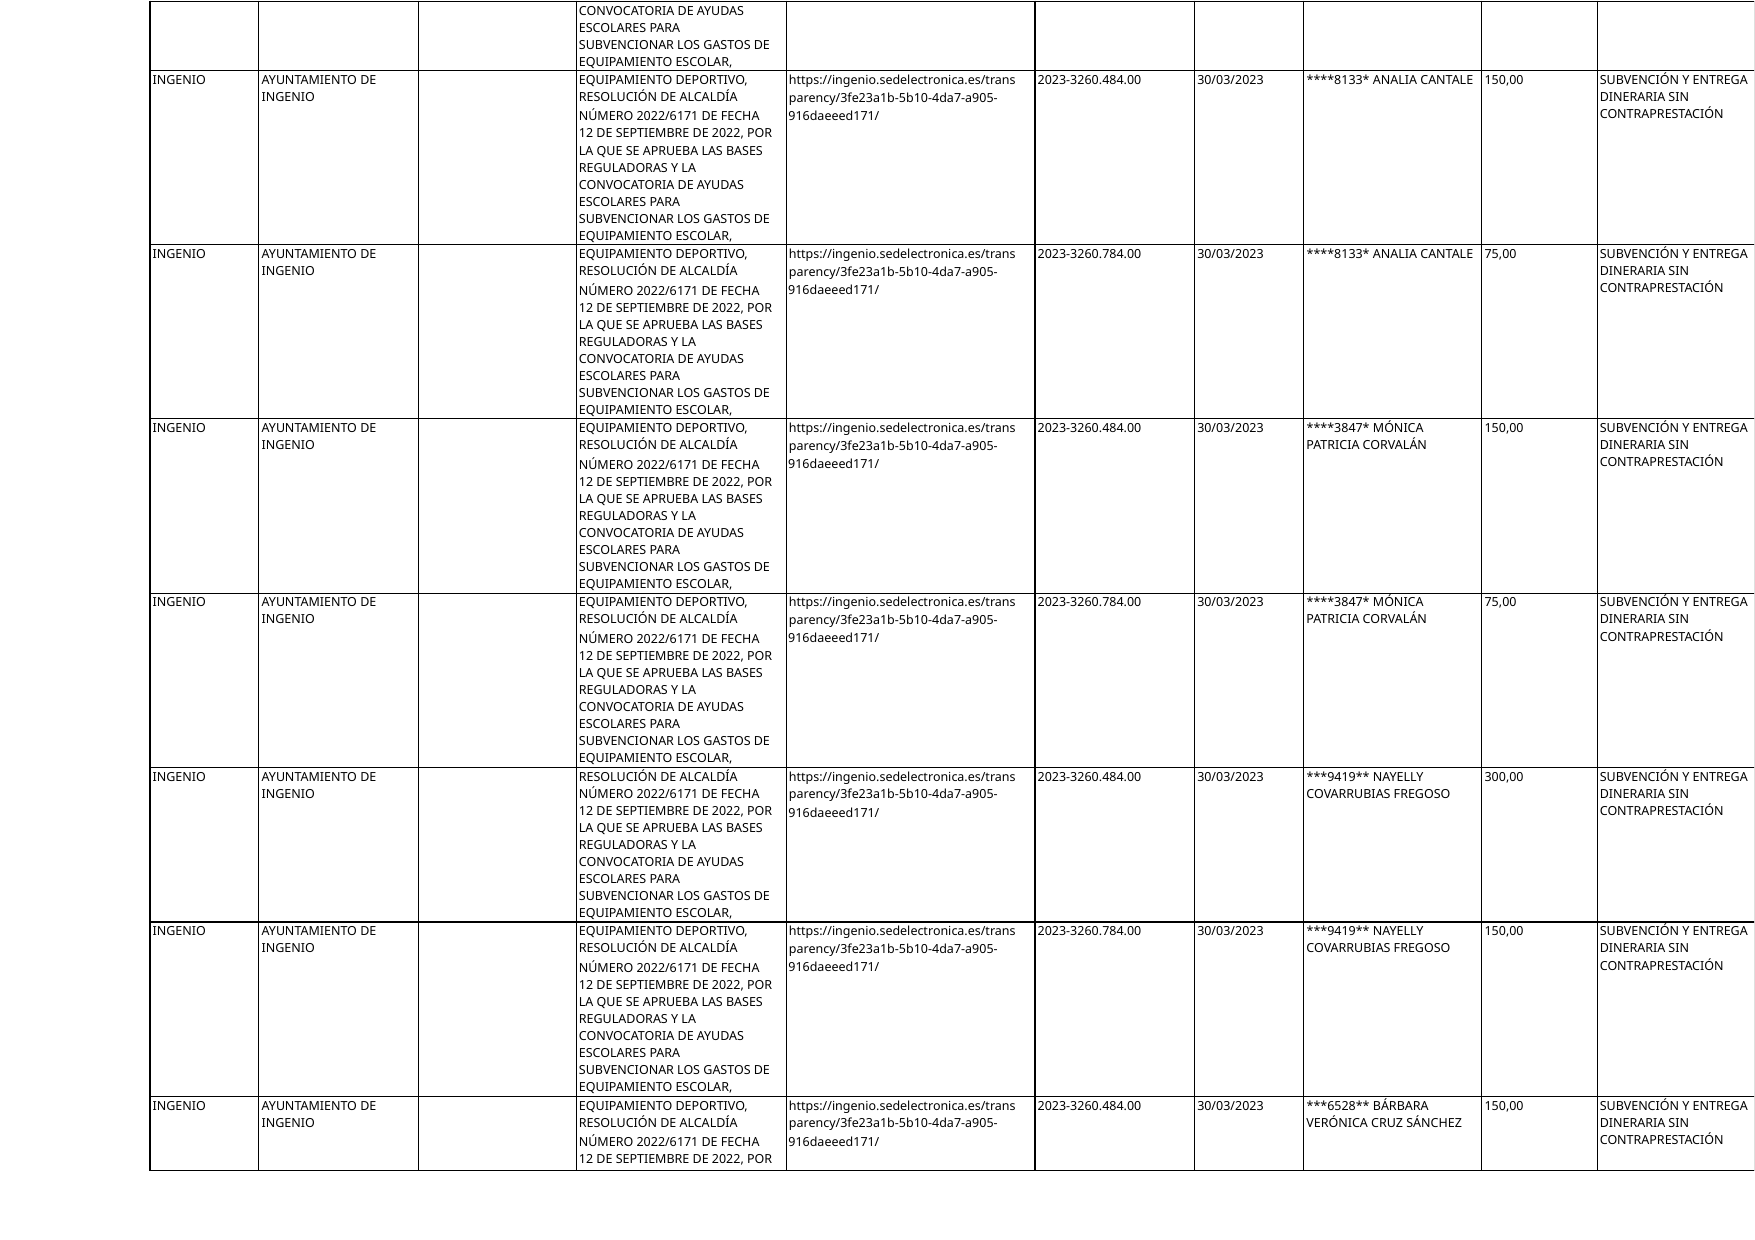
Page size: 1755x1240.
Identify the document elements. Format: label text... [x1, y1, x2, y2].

table_cell INGENIO [151, 594, 258, 767]
table_cell 2023-3260.484.00 [1036, 419, 1194, 592]
table_cell SUBVENCIÓN Y ENTREGA DINERARIA SIN CONTRAPRESTACIÓN [1598, 923, 1754, 1096]
table_cell [151, 2, 258, 70]
table_cell [787, 2, 1034, 70]
table_cell INGENIO [151, 419, 258, 592]
table_cell [419, 768, 576, 921]
table_cell 30/03/2023 [1195, 1097, 1303, 1169]
table_cell https://ingenio.sedelectronica.es/trans parency/3fe23a1b-5b10-4da7-a905- 916daeeed171/ [787, 594, 1034, 767]
table_cell ****8133* ANALIA CANTALE [1304, 245, 1481, 418]
table_cell [419, 419, 576, 592]
table_cell SUBVENCIÓN Y ENTREGA DINERARIA SIN CONTRAPRESTACIÓN [1598, 768, 1754, 921]
table_cell EQUIPAMIENTO DEPORTIVO, RESOLUCIÓN DE ALCALDÍA NÚMERO 2022/6171 DE FECHA 12 DE SEPTIEMBRE DE 2022, POR [577, 1097, 786, 1169]
table_cell AYUNTAMIENTO DE INGENIO [259, 419, 418, 592]
table_cell CONVOCATORIA DE AYUDAS ESCOLARES PARA SUBVENCIONAR LOS GASTOS DE EQUIPAMIENTO ESCOLAR, [577, 2, 786, 70]
table_cell EQUIPAMIENTO DEPORTIVO, RESOLUCIÓN DE ALCALDÍA NÚMERO 2022/6171 DE FECHA 12 DE SEPTIEMBRE DE 2022, POR LA QUE SE APRUEBA LAS BASES REGULADORAS Y LA CONVOCATORIA DE AYUDAS ESCOLARES PARA SUBVENCIONAR LOS GASTOS DE EQUIPAMIENTO ESCOLAR, [577, 71, 786, 244]
table_cell 150,00 [1482, 923, 1597, 1096]
table_cell SUBVENCIÓN Y ENTREGA DINERARIA SIN CONTRAPRESTACIÓN [1598, 594, 1754, 767]
table_cell AYUNTAMIENTO DE INGENIO [259, 768, 418, 921]
table_cell 300,00 [1482, 768, 1597, 921]
table_cell [1304, 2, 1481, 70]
table_cell https://ingenio.sedelectronica.es/trans parency/3fe23a1b-5b10-4da7-a905- 916daeeed171/ [787, 71, 1034, 244]
table_cell [419, 923, 576, 1096]
table_cell ***9419** NAYELLY COVARRUBIAS FREGOSO [1304, 768, 1481, 921]
table_cell 2023-3260.784.00 [1036, 245, 1194, 418]
table_cell 30/03/2023 [1195, 245, 1303, 418]
table_cell 30/03/2023 [1195, 419, 1303, 592]
table_cell [259, 2, 418, 70]
table_cell SUBVENCIÓN Y ENTREGA DINERARIA SIN CONTRAPRESTACIÓN [1598, 1097, 1754, 1169]
table_cell 75,00 [1482, 245, 1597, 418]
table_cell [419, 245, 576, 418]
table_cell EQUIPAMIENTO DEPORTIVO, RESOLUCIÓN DE ALCALDÍA NÚMERO 2022/6171 DE FECHA 12 DE SEPTIEMBRE DE 2022, POR LA QUE SE APRUEBA LAS BASES REGULADORAS Y LA CONVOCATORIA DE AYUDAS ESCOLARES PARA SUBVENCIONAR LOS GASTOS DE EQUIPAMIENTO ESCOLAR, [577, 245, 786, 418]
table_cell AYUNTAMIENTO DE INGENIO [259, 1097, 418, 1169]
table_cell INGENIO [151, 245, 258, 418]
table_cell SUBVENCIÓN Y ENTREGA DINERARIA SIN CONTRAPRESTACIÓN [1598, 245, 1754, 418]
table_cell 2023-3260.484.00 [1036, 768, 1194, 921]
table_cell ***6528** BÁRBARA VERÓNICA CRUZ SÁNCHEZ [1304, 1097, 1481, 1169]
table_cell 150,00 [1482, 1097, 1597, 1169]
table_cell 75,00 [1482, 594, 1597, 767]
table_cell SUBVENCIÓN Y ENTREGA DINERARIA SIN CONTRAPRESTACIÓN [1598, 419, 1754, 592]
table_cell ***9419** NAYELLY COVARRUBIAS FREGOSO [1304, 923, 1481, 1096]
table_cell 150,00 [1482, 71, 1597, 244]
table_cell SUBVENCIÓN Y ENTREGA DINERARIA SIN CONTRAPRESTACIÓN [1598, 71, 1754, 244]
table_cell https://ingenio.sedelectronica.es/trans parency/3fe23a1b-5b10-4da7-a905- 916daeeed171/ [787, 419, 1034, 592]
table_cell 30/03/2023 [1195, 768, 1303, 921]
table_cell [419, 2, 576, 70]
table_cell 30/03/2023 [1195, 923, 1303, 1096]
table_cell 30/03/2023 [1195, 71, 1303, 244]
table_cell RESOLUCIÓN DE ALCALDÍA NÚMERO 2022/6171 DE FECHA 12 DE SEPTIEMBRE DE 2022, POR LA QUE SE APRUEBA LAS BASES REGULADORAS Y LA CONVOCATORIA DE AYUDAS ESCOLARES PARA SUBVENCIONAR LOS GASTOS DE EQUIPAMIENTO ESCOLAR, [577, 768, 786, 921]
table_cell INGENIO [151, 1097, 258, 1169]
table_cell EQUIPAMIENTO DEPORTIVO, RESOLUCIÓN DE ALCALDÍA NÚMERO 2022/6171 DE FECHA 12 DE SEPTIEMBRE DE 2022, POR LA QUE SE APRUEBA LAS BASES REGULADORAS Y LA CONVOCATORIA DE AYUDAS ESCOLARES PARA SUBVENCIONAR LOS GASTOS DE EQUIPAMIENTO ESCOLAR, [577, 594, 786, 767]
table_cell EQUIPAMIENTO DEPORTIVO, RESOLUCIÓN DE ALCALDÍA NÚMERO 2022/6171 DE FECHA 12 DE SEPTIEMBRE DE 2022, POR LA QUE SE APRUEBA LAS BASES REGULADORAS Y LA CONVOCATORIA DE AYUDAS ESCOLARES PARA SUBVENCIONAR LOS GASTOS DE EQUIPAMIENTO ESCOLAR, [577, 923, 786, 1096]
table_cell https://ingenio.sedelectronica.es/trans parency/3fe23a1b-5b10-4da7-a905- 916daeeed171/ [787, 1097, 1034, 1169]
table_cell ****3847* MÓNICA PATRICIA CORVALÁN [1304, 594, 1481, 767]
table_cell INGENIO [151, 71, 258, 244]
table_cell AYUNTAMIENTO DE INGENIO [259, 923, 418, 1096]
table_cell [419, 1097, 576, 1169]
table_cell 2023-3260.784.00 [1036, 923, 1194, 1096]
table_cell INGENIO [151, 923, 258, 1096]
table_cell [419, 594, 576, 767]
table_cell [1598, 2, 1754, 70]
table_cell 30/03/2023 [1195, 594, 1303, 767]
table_cell [1036, 2, 1194, 70]
table_cell AYUNTAMIENTO DE INGENIO [259, 594, 418, 767]
table_cell https://ingenio.sedelectronica.es/trans parency/3fe23a1b-5b10-4da7-a905- 916daeeed171/ [787, 768, 1034, 921]
table_cell EQUIPAMIENTO DEPORTIVO, RESOLUCIÓN DE ALCALDÍA NÚMERO 2022/6171 DE FECHA 12 DE SEPTIEMBRE DE 2022, POR LA QUE SE APRUEBA LAS BASES REGULADORAS Y LA CONVOCATORIA DE AYUDAS ESCOLARES PARA SUBVENCIONAR LOS GASTOS DE EQUIPAMIENTO ESCOLAR, [577, 419, 786, 592]
table_cell 2023-3260.484.00 [1036, 71, 1194, 244]
table_cell 2023-3260.784.00 [1036, 594, 1194, 767]
table_cell https://ingenio.sedelectronica.es/trans parency/3fe23a1b-5b10-4da7-a905- 916daeeed171/ [787, 245, 1034, 418]
table_cell AYUNTAMIENTO DE INGENIO [259, 245, 418, 418]
table_cell ****3847* MÓNICA PATRICIA CORVALÁN [1304, 419, 1481, 592]
table_cell INGENIO [151, 768, 258, 921]
table_cell 2023-3260.484.00 [1036, 1097, 1194, 1169]
table_cell AYUNTAMIENTO DE INGENIO [259, 71, 418, 244]
table_cell [419, 71, 576, 244]
table_cell ****8133* ANALIA CANTALE [1304, 71, 1481, 244]
table_cell https://ingenio.sedelectronica.es/trans parency/3fe23a1b-5b10-4da7-a905- 916daeeed171/ [787, 923, 1034, 1096]
table_cell 150,00 [1482, 419, 1597, 592]
table_cell [1195, 2, 1303, 70]
table_cell [1482, 2, 1597, 70]
